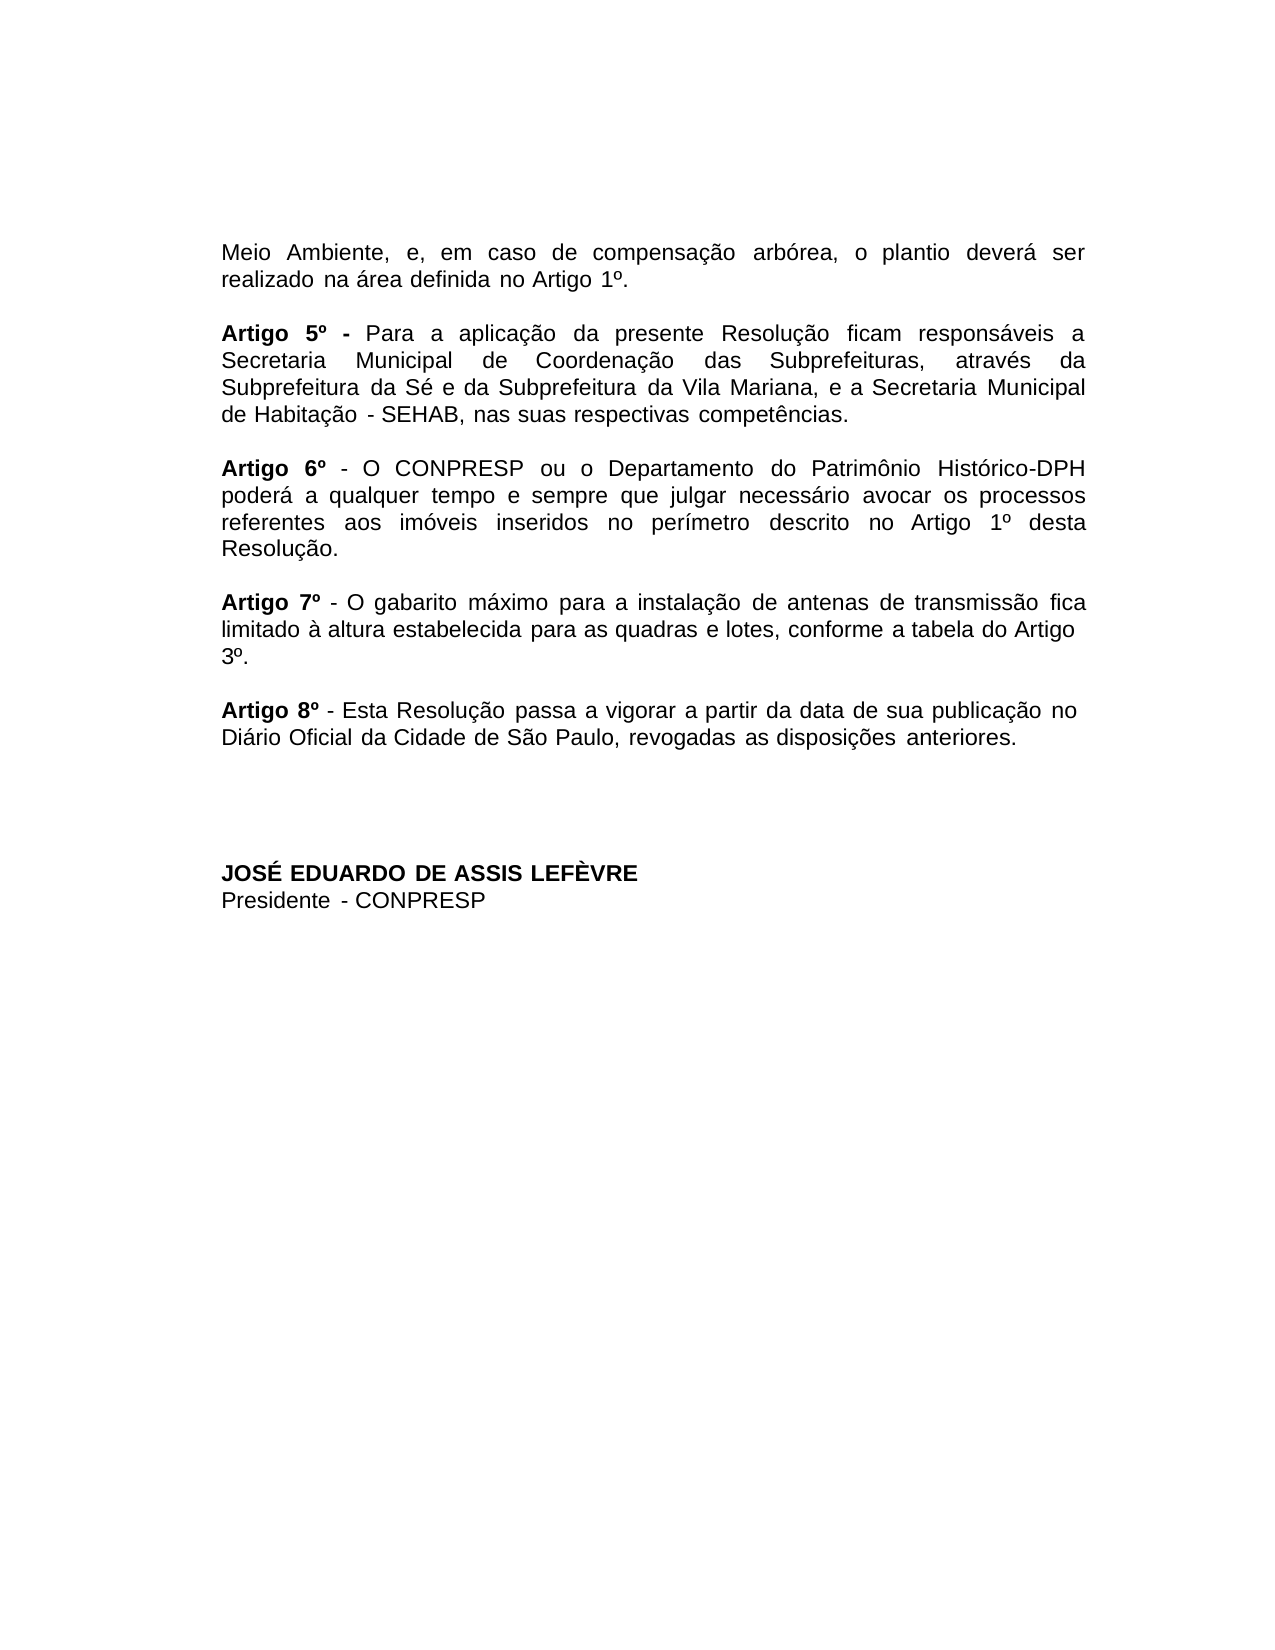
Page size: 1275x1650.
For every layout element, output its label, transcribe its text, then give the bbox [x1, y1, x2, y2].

text Artigo 5º - Para a aplicação da presente Resolução ficam responsáveis a Secretaria Municipal de Coordenação das Subprefeituras, através da Subprefeitura da Sé e da Subprefeitura da Vila Mariana, e a Secretaria Municipal de Habitação - SEHAB, nas suas respectivas competências. [221, 320, 1086, 427]
text Artigo 7º - O gabarito máximo para a instalação de antenas de transmissão fica limitado à altura estabelecida para as quadras e lotes, conforme a tabela do Artigo [221, 589, 1086, 642]
text Presidente - CONPRESP [221, 887, 490, 913]
text Meio Ambiente, e, em caso de compensação arbórea, o plantio deverá ser realizado na área definida no Artigo 1º. [221, 239, 1086, 293]
text Diário Oficial da Cidade de São Paulo, revogadas as disposições anteriores. [221, 724, 1023, 751]
text Artigo 6º - O CONPRESP ou o Departamento do Patrimônio Histórico-DPH poderá a qualquer tempo e sempre que julgar necessário avocar os processos referentes aos imóveis inseridos no perímetro descrito no Artigo 1º desta Resolução. [221, 455, 1086, 562]
text 3º. [221, 643, 253, 669]
text Artigo 8º - Esta Resolução passa a vigorar a partir da data de sua publicação no [221, 697, 1086, 723]
text JOSÉ EDUARDO DE ASSIS LEFÈVRE [221, 860, 644, 886]
